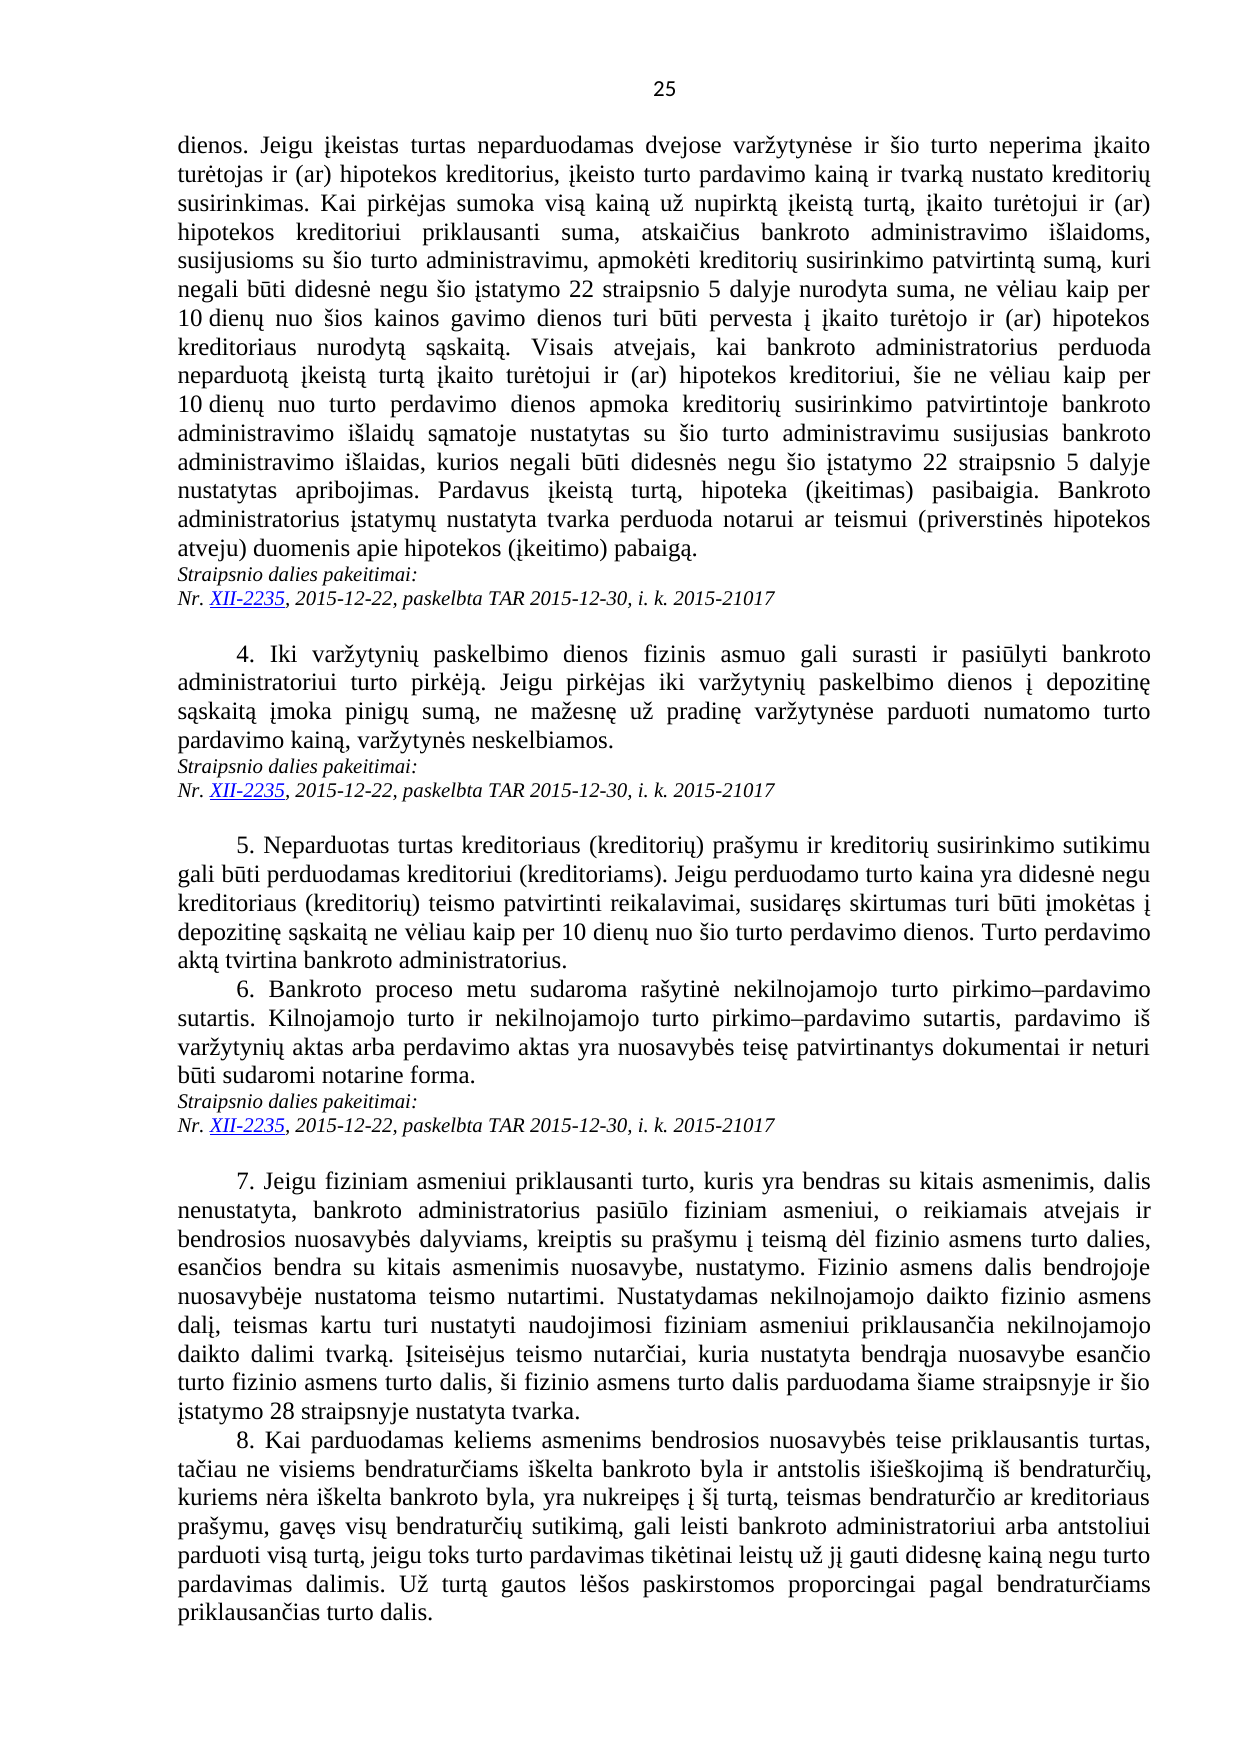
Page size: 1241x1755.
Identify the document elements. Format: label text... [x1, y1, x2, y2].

text Nr. XII-2235, 2015-12-22, paskelbta TAR 2015-12-30, i. k. 2015-21017 [177, 586, 1152, 610]
text 4. Iki varžytynių paskelbimo dienos fizinis asmuo gali surasti ir pasiūlyti bankroto administratoriui turto pirkėją. Jeigu pirkėjas iki varžytynių paskelbimo dienos į depozitinę sąskaitą įmoka pinigų sumą, ne mažesnę už pradinę varžytynėse parduoti numatomo turto pardavimo kainą, varžytynės neskelbiamos. [177, 639, 1152, 754]
text 6. Bankroto proceso metu sudaroma rašytinė nekilnojamojo turto pirkimo–pardavimo sutartis. Kilnojamojo turto ir nekilnojamojo turto pirkimo–pardavimo sutartis, pardavimo iš varžytynių aktas arba perdavimo aktas yra nuosavybės teisę patvirtinantys dokumentai ir neturi būti sudaromi notarine forma. [177, 974, 1152, 1089]
text Nr. XII-2235, 2015-12-22, paskelbta TAR 2015-12-30, i. k. 2015-21017 [177, 1113, 1152, 1137]
text Straipsnio dalies pakeitimai: [177, 1089, 1152, 1113]
text 7. Jeigu fiziniam asmeniui priklausanti turto, kuris yra bendras su kitais asmenimis, dalis nenustatyta, bankroto administratorius pasiūlo fiziniam asmeniui, o reikiamais atvejais ir bendrosios nuosavybės dalyviams, kreiptis su prašymu į teismą dėl fizinio asmens turto dalies, esančios bendra su kitais asmenimis nuosavybe, nustatymo. Fizinio asmens dalis bendrojoje nuosavybėje nustatoma teismo nutartimi. Nustatydamas nekilnojamojo daikto fizinio asmens dalį, teismas kartu turi nustatyti naudojimosi fiziniam asmeniui priklausančia nekilnojamojo daikto dalimi tvarką. Įsiteisėjus teismo nutarčiai, kuria nustatyta bendrąja nuosavybe esančio turto fizinio asmens turto dalis, ši fizinio asmens turto dalis parduodama šiame straipsnyje ir šio įstatymo 28 straipsnyje nustatyta tvarka. [177, 1166, 1152, 1425]
text 5. Neparduotas turtas kreditoriaus (kreditorių) prašymu ir kreditorių susirinkimo sutikimu gali būti perduodamas kreditoriui (kreditoriams). Jeigu perduodamo turto kaina yra didesnė negu kreditoriaus (kreditorių) teismo patvirtinti reikalavimai, susidaręs skirtumas turi būti įmokėtas į depozitinę sąskaitą ne vėliau kaip per 10 dienų nuo šio turto perdavimo dienos. Turto perdavimo aktą tvirtina bankroto administratorius. [177, 831, 1152, 974]
text dienos. Jeigu įkeistas turtas neparduodamas dvejose varžytynėse ir šio turto neperima įkaito turėtojas ir (ar) hipotekos kreditorius, įkeisto turto pardavimo kainą ir tvarką nustato kreditorių susirinkimas. Kai pirkėjas sumoka visą kainą už nupirktą įkeistą turtą, įkaito turėtojui ir (ar) hipotekos kreditoriui priklausanti suma, atskaičius bankroto administravimo išlaidoms, susijusioms su šio turto administravimu, apmokėti kreditorių susirinkimo patvirtintą sumą, kuri negali būti didesnė negu šio įstatymo 22 straipsnio 5 dalyje nurodyta suma, ne vėliau kaip per 10 dienų nuo šios kainos gavimo dienos turi būti pervesta į įkaito turėtojo ir (ar) hipotekos kreditoriaus nurodytą sąskaitą. Visais atvejais, kai bankroto administratorius perduoda neparduotą įkeistą turtą įkaito turėtojui ir (ar) hipotekos kreditoriui, šie ne vėliau kaip per 10 dienų nuo turto perdavimo dienos apmoka kreditorių susirinkimo patvirtintoje bankroto administravimo išlaidų sąmatoje nustatytas su šio turto administravimu susijusias bankroto administravimo išlaidas, kurios negali būti didesnės negu šio įstatymo 22 straipsnio 5 dalyje nustatytas apribojimas. Pardavus įkeistą turtą, hipoteka (įkeitimas) pasibaigia. Bankroto administratorius įstatymų nustatyta tvarka perduoda notarui ar teismui (priverstinės hipotekos atveju) duomenis apie hipotekos (įkeitimo) pabaigą. [177, 131, 1152, 562]
text Nr. XII-2235, 2015-12-22, paskelbta TAR 2015-12-30, i. k. 2015-21017 [177, 778, 1152, 802]
text 8. Kai parduodamas keliems asmenims bendrosios nuosavybės teise priklausantis turtas, tačiau ne visiems bendraturčiams iškelta bankroto byla ir antstolis išieškojimą iš bendraturčių, kuriems nėra iškelta bankroto byla, yra nukreipęs į šį turtą, teismas bendraturčio ar kreditoriaus prašymu, gavęs visų bendraturčių sutikimą, gali leisti bankroto administratoriui arba antstoliui parduoti visą turtą, jeigu toks turto pardavimas tikėtinai leistų už jį gauti didesnę kainą negu turto pardavimas dalimis. Už turtą gautos lėšos paskirstomos proporcingai pagal bendraturčiams priklausančias turto dalis. [177, 1425, 1152, 1626]
text Straipsnio dalies pakeitimai: [177, 754, 1152, 778]
text Straipsnio dalies pakeitimai: [177, 562, 1152, 586]
